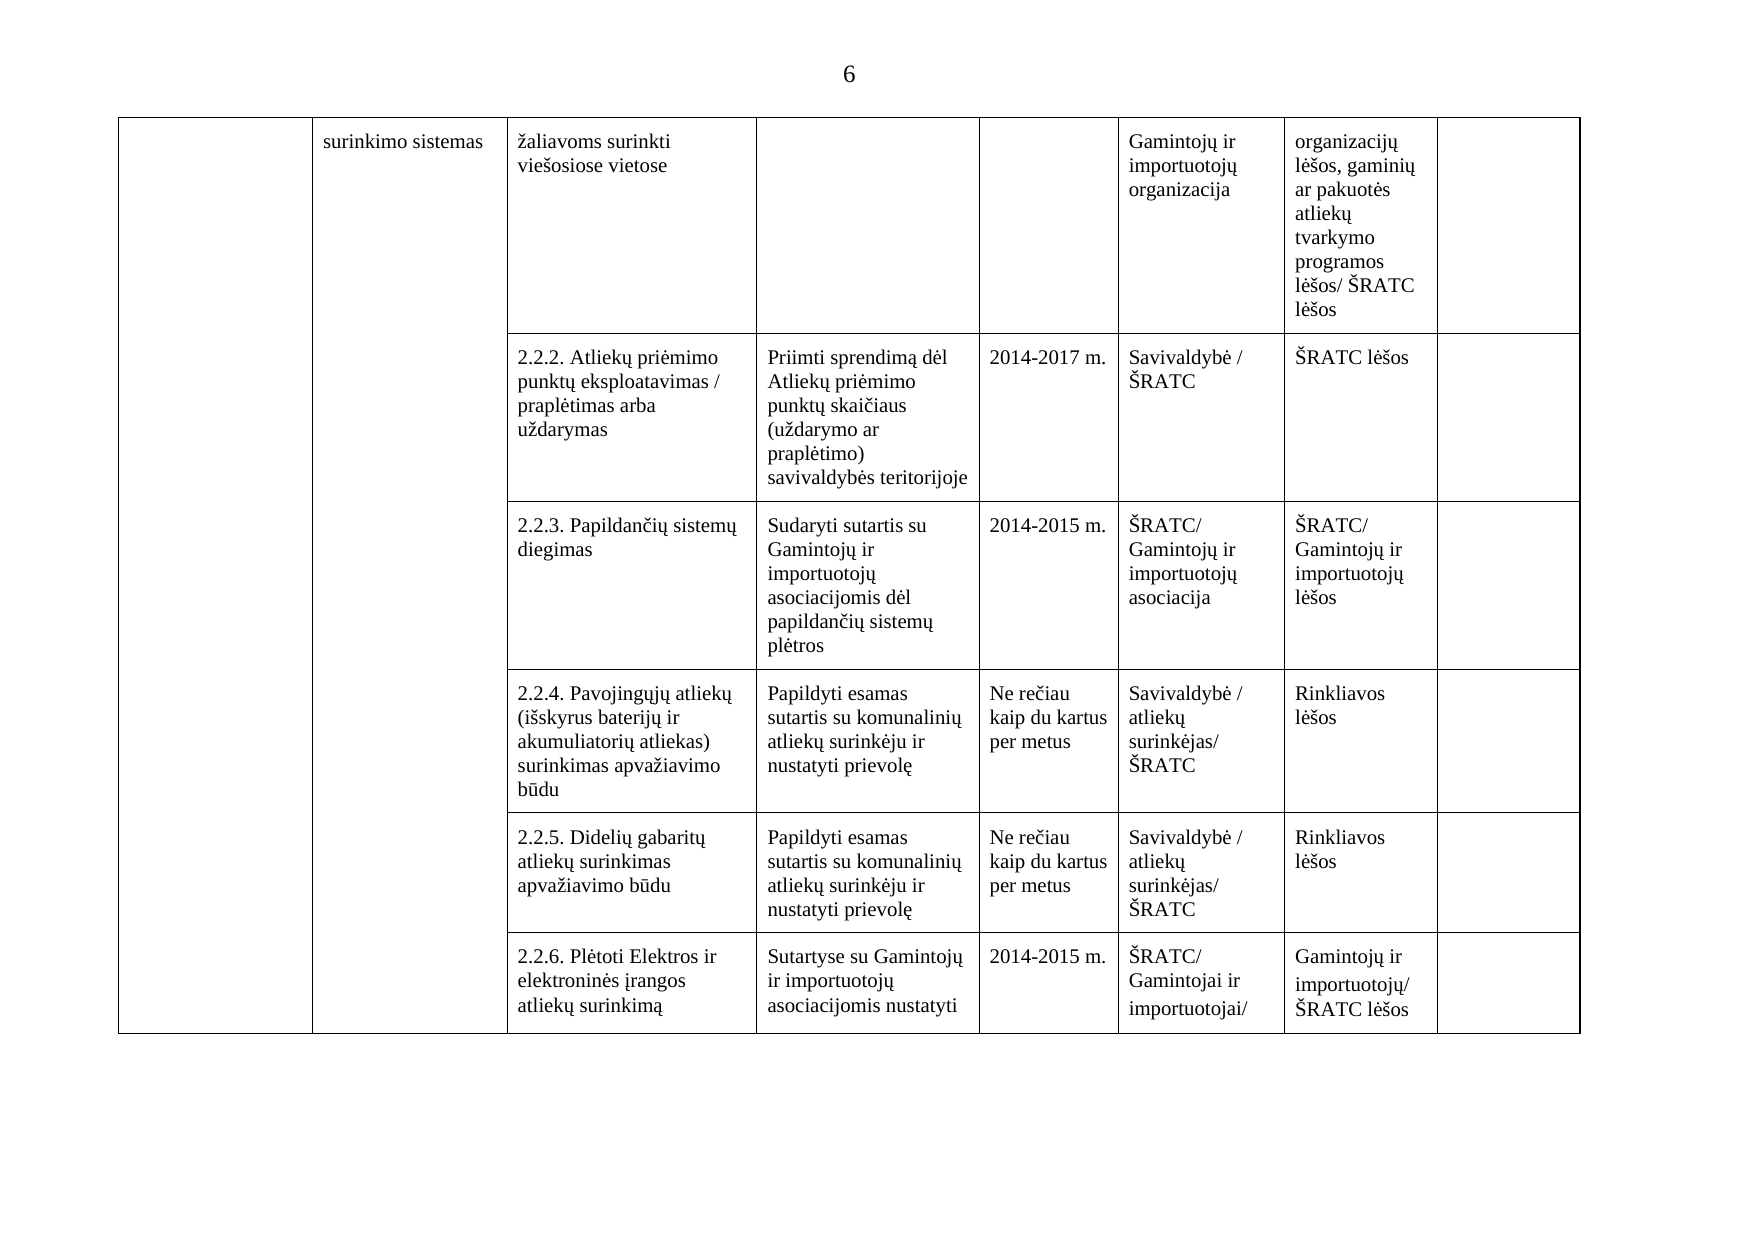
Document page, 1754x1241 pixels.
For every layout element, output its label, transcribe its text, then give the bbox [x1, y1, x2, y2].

table_cell surinkimo sistemas [313, 118, 507, 1032]
table_cell 2.2.3. Papildančių sistemų diegimas [508, 502, 756, 668]
table_cell [119, 118, 312, 1032]
table_cell [980, 118, 1118, 333]
table_cell 2.2.4. Pavojingųjų atliekų (išskyrus baterijų ir akumuliatorių atliekas) surinkimas apvažiavimo būdu [508, 670, 756, 812]
table_cell ŠRATC/ Gamintojai ir importuotojai/ [1119, 933, 1284, 1032]
table_cell [1438, 813, 1579, 932]
table_cell 2014-2017 m. [980, 334, 1118, 501]
table_cell [757, 118, 979, 333]
table_cell organizacijų lėšos, gaminių ar pakuotės atliekų tvarkymo programos lėšos/ ŠRATC lėšos [1285, 118, 1437, 333]
table_cell Priimti sprendimą dėl Atliekų priėmimo punktų skaičiaus (uždarymo ar praplėtimo) savivaldybės teritorijoje [757, 334, 979, 501]
table_cell Savivaldybė / atliekų surinkėjas/ ŠRATC [1119, 670, 1284, 812]
table_cell žaliavoms surinkti viešosiose vietose [508, 118, 756, 333]
table_cell [1438, 334, 1579, 501]
table_cell Papildyti esamas sutartis su komunalinių atliekų surinkėju ir nustatyti prievolę [757, 670, 979, 812]
table_cell Ne rečiau kaip du kartus per metus [980, 813, 1118, 932]
table_cell Ne rečiau kaip du kartus per metus [980, 670, 1118, 812]
table_cell 2.2.2. Atliekų priėmimo punktų eksploatavimas / praplėtimas arba uždarymas [508, 334, 756, 501]
table_cell 2.2.5. Didelių gabaritų atliekų surinkimas apvažiavimo būdu [508, 813, 756, 932]
table_cell [1438, 933, 1579, 1032]
table_cell Sudaryti sutartis su Gamintojų ir importuotojų asociacijomis dėl papildančių sistemų plėtros [757, 502, 979, 668]
table_cell Gamintojų ir importuotojų/ ŠRATC lėšos [1285, 933, 1437, 1032]
table_cell Rinkliavos lėšos [1285, 670, 1437, 812]
table_cell Sutartyse su Gamintojų ir importuotojų asociacijomis nustatyti [757, 933, 979, 1032]
table_cell 2014-2015 m. [980, 502, 1118, 668]
table_cell [1438, 670, 1579, 812]
table_cell 2.2.6. Plėtoti Elektros ir elektroninės įrangos atliekų surinkimą [508, 933, 756, 1032]
table_cell Savivaldybė / ŠRATC [1119, 334, 1284, 501]
table_cell 2014-2015 m. [980, 933, 1118, 1032]
table_cell ŠRATC/ Gamintojų ir importuotojų asociacija [1119, 502, 1284, 668]
table_cell [1438, 118, 1579, 333]
table_cell ŠRATC lėšos [1285, 334, 1437, 501]
table_cell Rinkliavos lėšos [1285, 813, 1437, 932]
table_cell Gamintojų ir importuotojų organizacija [1119, 118, 1284, 333]
table_cell Papildyti esamas sutartis su komunalinių atliekų surinkėju ir nustatyti prievolę [757, 813, 979, 932]
table_cell [1438, 502, 1579, 668]
table_cell Savivaldybė / atliekų surinkėjas/ ŠRATC [1119, 813, 1284, 932]
table_cell ŠRATC/ Gamintojų ir importuotojų lėšos [1285, 502, 1437, 668]
